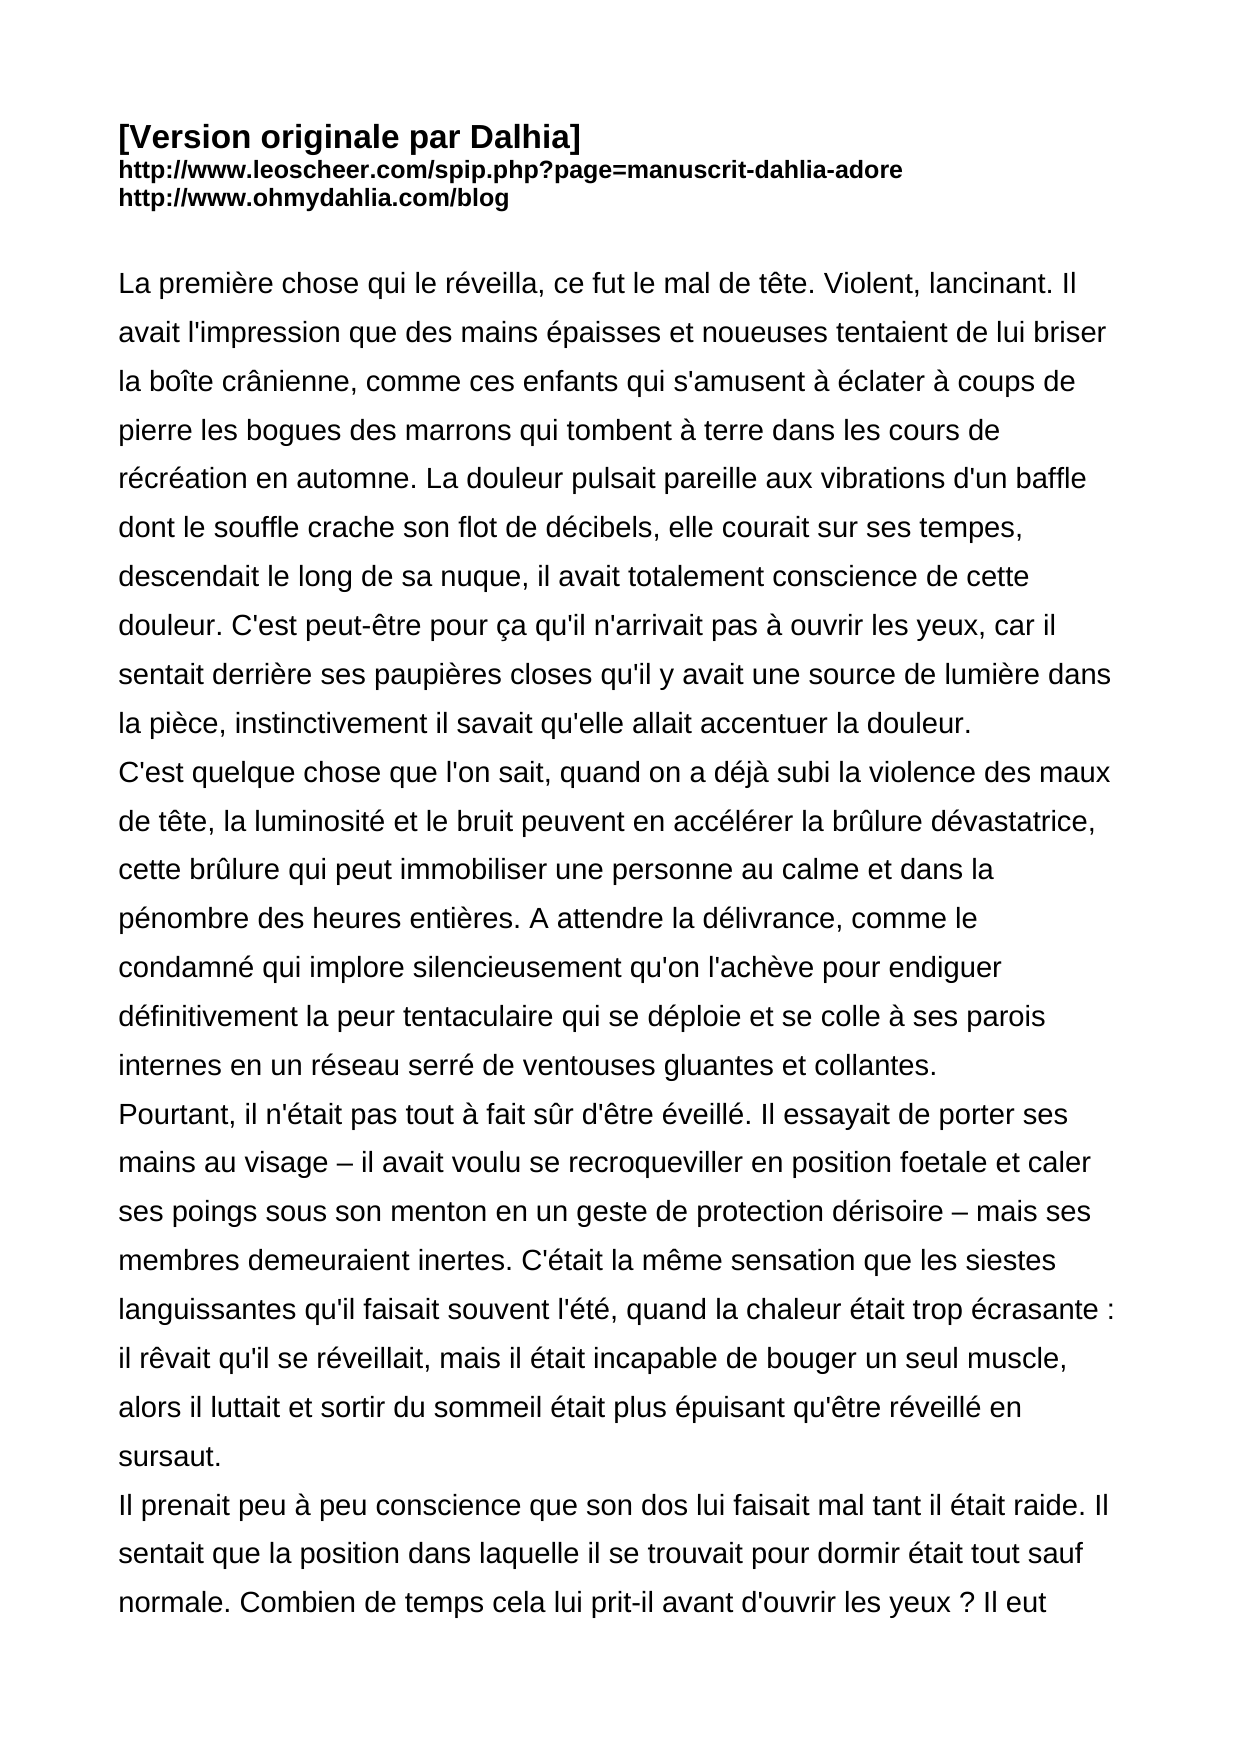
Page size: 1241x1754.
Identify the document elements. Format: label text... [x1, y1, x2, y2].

text Il prenait peu à peu conscience que son dos lui faisait mal tant il était raide. Il sentait que la position dans laquelle il se trouvait pour dormir était tout sauf normale. Combien de temps cela lui prit-il avant d'ouvrir les yeux ? Il eut [118, 1488, 1122, 1619]
text http://www.leoscheer.com/spip.php?page=manuscrit-dahlia-adore [118, 155, 1122, 183]
text Pourtant, il n'était pas tout à fait sûr d'être éveillé. Il essayait de porter ses mains au visage – il avait voulu se recroqueviller en position foetale et caler ses poings sous son menton en un geste de protection dérisoire – mais ses membres demeuraient inertes. C'était la même sensation que les siestes languissantes qu'il faisait souvent l'été, quand la chaleur était trop écrasante : il rêvait qu'il se réveillait, mais il était incapable de bouger un seul muscle, alors il luttait et sortir du sommeil était plus épuisant qu'être réveillé en sursaut. [118, 1098, 1122, 1472]
text C'est quelque chose que l'on sait, quand on a déjà subi la violence des maux de tête, la luminosité et le bruit peuvent en accélérer la brûlure dévastatrice, cette brûlure qui peut immobiliser une personne au calme et dans la pénombre des heures entières. A attendre la délivrance, comme le condamné qui implore silencieusement qu'on l'achève pour endiguer définitivement la peur tentaculaire qui se déploie et se colle à ses parois internes en un réseau serré de ventouses gluantes et collantes. [118, 756, 1122, 1081]
text [Version originale par Dalhia] [118, 118, 1122, 155]
text http://www.ohmydahlia.com/blog [118, 183, 1122, 211]
text La première chose qui le réveilla, ce fut le mal de tête. Violent, lancinant. Il avait l'impression que des mains épaisses et noueuses tentaient de lui briser la boîte crânienne, comme ces enfants qui s'amusent à éclater à coups de pierre les bogues des marrons qui tombent à terre dans les cours de récréation en automne. La douleur pulsait pareille aux vibrations d'un baffle dont le souffle crache son flot de décibels, elle courait sur ses tempes, descendait le long de sa nuque, il avait totalement conscience de cette douleur. C'est peut-être pour ça qu'il n'arrivait pas à ouvrir les yeux, car il sentait derrière ses paupières closes qu'il y avait une source de lumière dans la pièce, instinctivement il savait qu'elle allait accentuer la douleur. [118, 267, 1122, 739]
